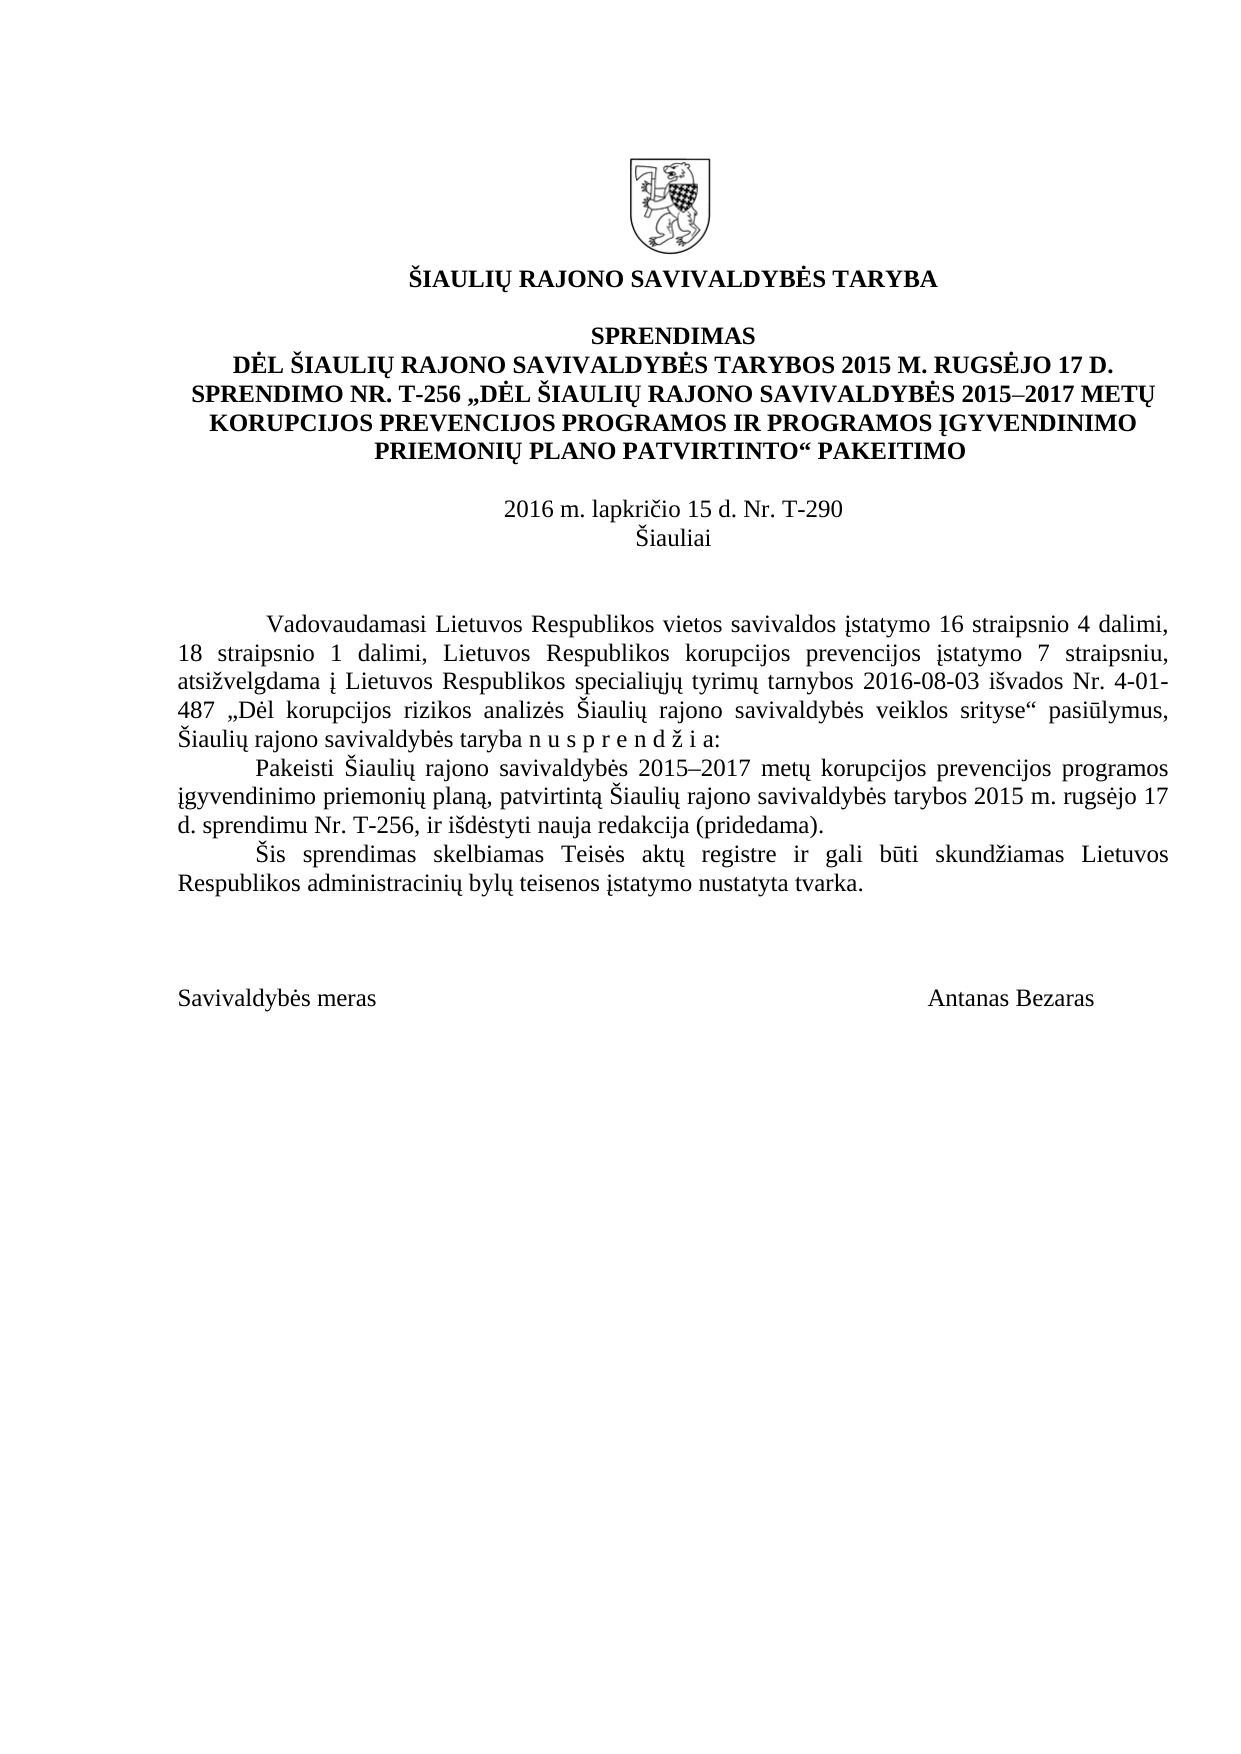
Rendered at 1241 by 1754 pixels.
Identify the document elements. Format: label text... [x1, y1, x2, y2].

text Šiauliai [177, 523, 1169, 551]
text ŠIAULIŲ RAJONO SAVIVALDYBĖS TARYBA [177, 264, 1169, 293]
text SPRENDIMAS [177, 321, 1169, 350]
text DĖL ŠIAULIŲ RAJONO SAVIVALDYBĖS TARYBOS 2015 M. RUGSĖJO 17 D. SPRENDIMO NR. T-256 „DĖL ŠIAULIŲ RAJONO SAVIVALDYBĖS 2015–2017 METŲ KORUPCIJOS PREVENCIJOS PROGRAMOS IR PROGRAMOS ĮGYVENDINIMO PRIEMONIŲ PLANO PATVIRTINTO“ PAKEITIMO [177, 350, 1169, 465]
text Savivaldybės meras Antanas Bezaras [177, 983, 1169, 1011]
text Vadovaudamasi Lietuvos Respublikos vietos savivaldos įstatymo 16 straipsnio 4 dalimi, 18 straipsnio 1 dalimi, Lietuvos Respublikos korupcijos prevencijos įstatymo 7 straipsniu, atsižvelgdama į Lietuvos Respublikos specialiųjų tyrimų tarnybos 2016-08-03 išvados Nr. 4-01-487 „Dėl korupcijos rizikos analizės Šiaulių rajono savivaldybės veiklos srityse“ pasiūlymus, Šiaulių rajono savivaldybės taryba nusprendžia: [177, 609, 1169, 753]
text Šis sprendimas skelbiamas Teisės aktų registre ir gali būti skundžiamas Lietuvos Respublikos administracinių bylų teisenos įstatymo nustatyta tvarka. [177, 839, 1169, 896]
text Pakeisti Šiaulių rajono savivaldybės 2015–2017 metų korupcijos prevencijos programos įgyvendinimo priemonių planą, patvirtintą Šiaulių rajono savivaldybės tarybos 2015 m. rugsėjo 17 d. sprendimu Nr. T-256, ir išdėstyti nauja redakcija (pridedama). [177, 753, 1169, 839]
text 2016 m. lapkričio 15 d. Nr. T-290 [177, 494, 1169, 523]
